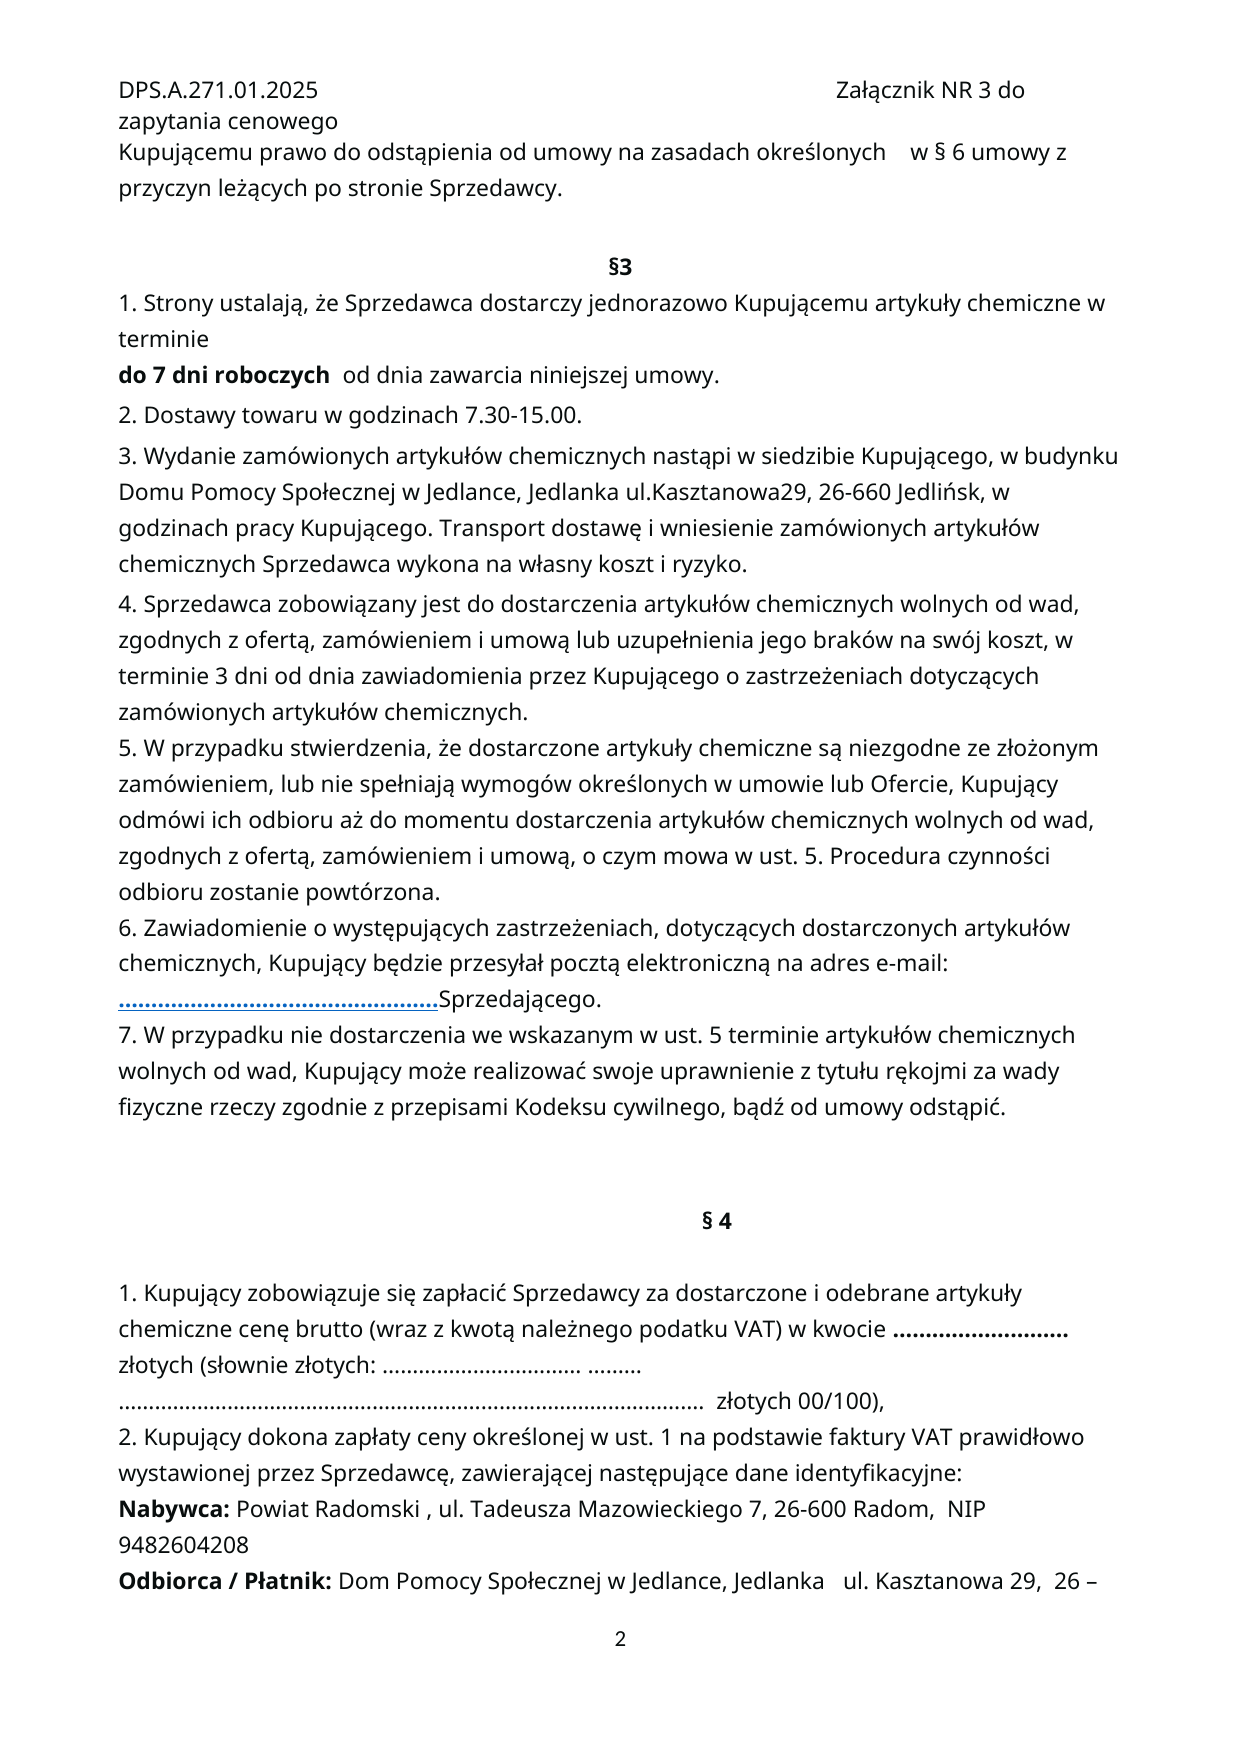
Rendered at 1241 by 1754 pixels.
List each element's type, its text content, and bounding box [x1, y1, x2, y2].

text 4. Sprzedawca zobowiązany jest do dostarczenia artykułów chemicznych wolnych od wad, zgodnych z ofertą, zamówieniem i umową lub uzupełnienia jego braków na swój koszt, w terminie 3 dni od dnia zawiadomienia przez Kupującego o zastrzeżeniach dotyczących zamówionych artykułów chemicznych. [118, 588, 1122, 727]
text 5. W przypadku stwierdzenia, że dostarczone artykuły chemiczne są niezgodne ze złożonym zamówieniem, lub nie spełniają wymogów określonych w umowie lub Ofercie, Kupujący odmówi ich odbioru aż do momentu dostarczenia artykułów chemicznych wolnych od wad, zgodnych z ofertą, zamówieniem i umową, o czym mowa w ust. 5. Procedura czynności odbioru zostanie powtórzona. 6. Zawiadomienie o występujących zastrzeżeniach, dotyczących dostarczonych artykułów chemicznych, Kupujący będzie przesyłał pocztą elektroniczną na adres e-mail: ………………………………………….Sprzedającego. 7. W przypadku nie dostarczenia we wskazanym w ust. 5 terminie artykułów chemicznych wolnych od wad, Kupujący może realizować swoje uprawnienie z tytułu rękojmi za wady fizyczne rzeczy zgodnie z przepisami Kodeksu cywilnego, bądź od umowy odstąpić. § 4 1. Kupujący zobowiązuje się zapłacić Sprzedawcy za dostarczone i odebrane artykuły chemiczne cenę brutto (wraz z kwotą należnego podatku VAT) w kwocie ……………………… złotych (słownie złotych: …………………………… ……… ……………………………………………………………………………………. złotych 00/100), 2. Kupujący dokona zapłaty ceny określonej w ust. 1 na podstawie faktury VAT prawidłowo wystawionej przez Sprzedawcę, zawierającej następujące dane identyfikacyjne: Nabywca: Powiat Radomski , ul. Tadeusza Mazowieckiego 7, 26-600 Radom, NIP 9482604208 Odbiorca / Płatnik: Dom Pomocy Społecznej w Jedlance, Jedlanka ul. Kasztanowa 29, 26 – [118, 732, 1122, 1596]
text 3. Wydanie zamówionych artykułów chemicznych nastąpi w siedzibie Kupującego, w budynku Domu Pomocy Społecznej w Jedlance, Jedlanka ul.Kasztanowa29, 26-660 Jedlińsk, w godzinach pracy Kupującego. Transport dostawę i wniesienie zamówionych artykułów chemicznych Sprzedawca wykona na własny koszt i ryzyko. [118, 440, 1122, 579]
text §3 [118, 215, 1122, 282]
text 2. Dostawy towaru w godzinach 7.30-15.00. [118, 399, 1122, 430]
text 1. Strony ustalają, że Sprzedawca dostarczy jednorazowo Kupującemu artykuły chemiczne w terminie do 7 dni roboczych od dnia zawarcia niniejszej umowy. [118, 287, 1122, 390]
text Kupującemu prawo do odstąpienia od umowy na zasadach określonych w § 6 umowy z przyczyn leżących po stronie Sprzedawcy. [118, 136, 1122, 203]
